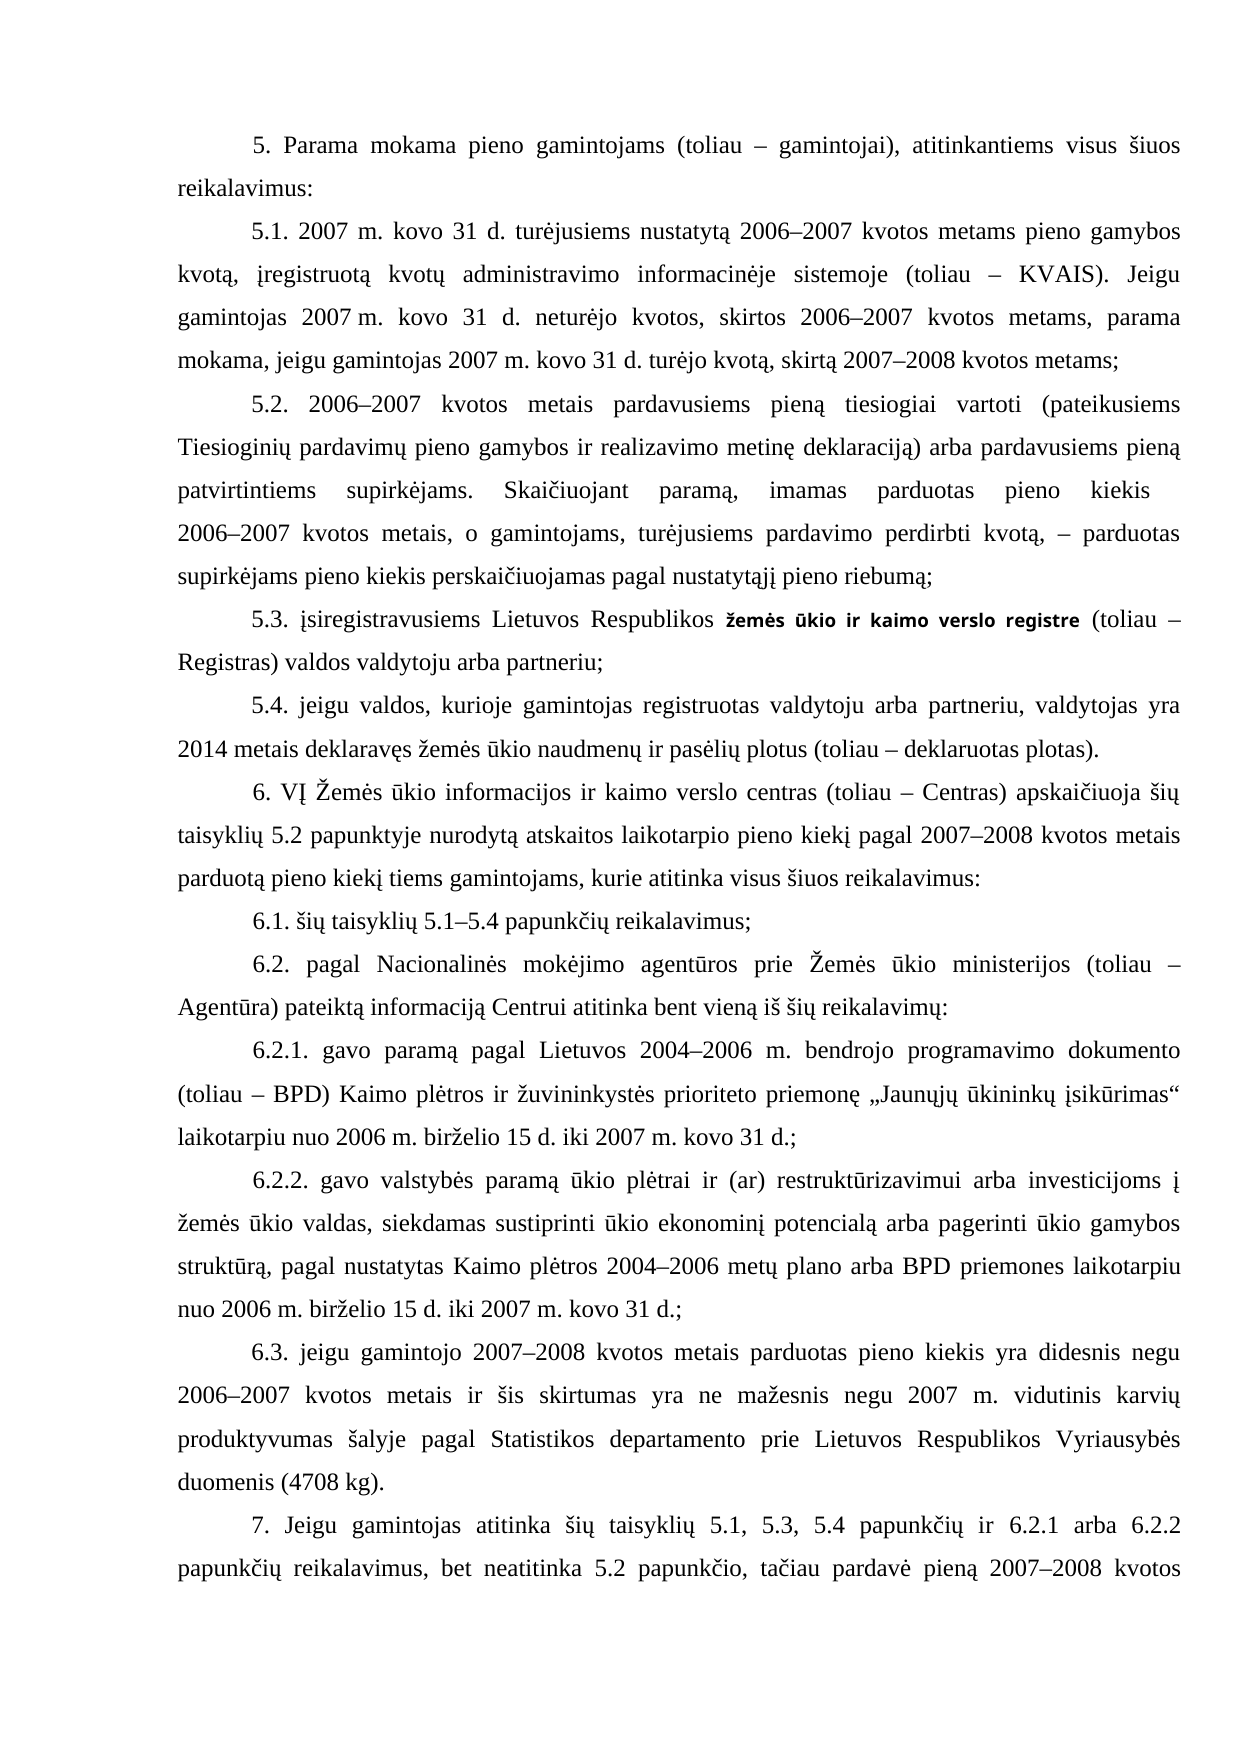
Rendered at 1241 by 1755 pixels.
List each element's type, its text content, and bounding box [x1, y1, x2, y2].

text 6.2.2. gavo valstybės paramą ūkio plėtrai ir (ar) restruktūrizavimui arba investicijoms į žemės ūkio valdas, siekdamas sustiprinti ūkio ekonominį potencialą arba pagerinti ūkio gamybos struktūrą, pagal nustatytas Kaimo plėtros 2004–2006 metų plano arba BPD priemones laikotarpiu nuo 2006 m. birželio 15 d. iki 2007 m. kovo 31 d.; [177, 1165, 1181, 1323]
text 6.1. šių taisyklių 5.1–5.4 papunkčių reikalavimus; [177, 906, 1181, 935]
text 6.3. jeigu gamintojo 2007–2008 kvotos metais parduotas pieno kiekis yra didesnis negu 2006–2007 kvotos metais ir šis skirtumas yra ne mažesnis negu 2007 m. vidutinis karvių produktyvumas šalyje pagal Statistikos departamento prie Lietuvos Respublikos Vyriausybės duomenis (4708 kg). [177, 1337, 1181, 1496]
text 5.3. įsiregistravusiems Lietuvos Respublikos žemės ūkio ir kaimo verslo registre (toliau – Registras) valdos valdytoju arba partneriu; [177, 604, 1181, 676]
text 5.1. 2007 m. kovo 31 d. turėjusiems nustatytą 2006–2007 kvotos metams pieno gamybos kvotą, įregistruotą kvotų administravimo informacinėje sistemoje (toliau – KVAIS). Jeigu gamintojas 2007 m. kovo 31 d. neturėjo kvotos, skirtos 2006–2007 kvotos metams, parama mokama, jeigu gamintojas 2007 m. kovo 31 d. turėjo kvotą, skirtą 2007–2008 kvotos metams; [177, 216, 1181, 374]
text 6.2. pagal Nacionalinės mokėjimo agentūros prie Žemės ūkio ministerijos (toliau – Agentūra) pateiktą informaciją Centrui atitinka bent vieną iš šių reikalavimų: [177, 949, 1181, 1021]
text 5. Parama mokama pieno gamintojams (toliau – gamintojai), atitinkantiems visus šiuos reikalavimus: [177, 130, 1181, 202]
text 7. Jeigu gamintojas atitinka šių taisyklių 5.1, 5.3, 5.4 papunkčių ir 6.2.1 arba 6.2.2 papunkčių reikalavimus, bet neatitinka 5.2 papunkčio, tačiau pardavė pieną 2007–2008 kvotos [177, 1510, 1181, 1582]
text 6. VĮ Žemės ūkio informacijos ir kaimo verslo centras (toliau – Centras) apskaičiuoja šių taisyklių 5.2 papunktyje nurodytą atskaitos laikotarpio pieno kiekį pagal 2007–2008 kvotos metais parduotą pieno kiekį tiems gamintojams, kurie atitinka visus šiuos reikalavimus: [177, 777, 1181, 892]
text 6.2.1. gavo paramą pagal Lietuvos 2004–2006 m. bendrojo programavimo dokumento (toliau – BPD) Kaimo plėtros ir žuvininkystės prioriteto priemonę „Jaunųjų ūkininkų įsikūrimas“ laikotarpiu nuo 2006 m. birželio 15 d. iki 2007 m. kovo 31 d.; [177, 1036, 1181, 1151]
text 5.4. jeigu valdos, kurioje gamintojas registruotas valdytoju arba partneriu, valdytojas yra 2014 metais deklaravęs žemės ūkio naudmenų ir pasėlių plotus (toliau – deklaruotas plotas). [177, 691, 1181, 762]
text 5.2. 2006–2007 kvotos metais pardavusiems pieną tiesiogiai vartoti (pateikusiems Tiesioginių pardavimų pieno gamybos ir realizavimo metinę deklaraciją) arba pardavusiems pieną patvirtintiems supirkėjams. Skaičiuojant paramą, imamas parduotas pieno kiekis 2006–2007 kvotos metais, o gamintojams, turėjusiems pardavimo perdirbti kvotą, – parduotas supirkėjams pieno kiekis perskaičiuojamas pagal nustatytąjį pieno riebumą; [177, 389, 1181, 590]
